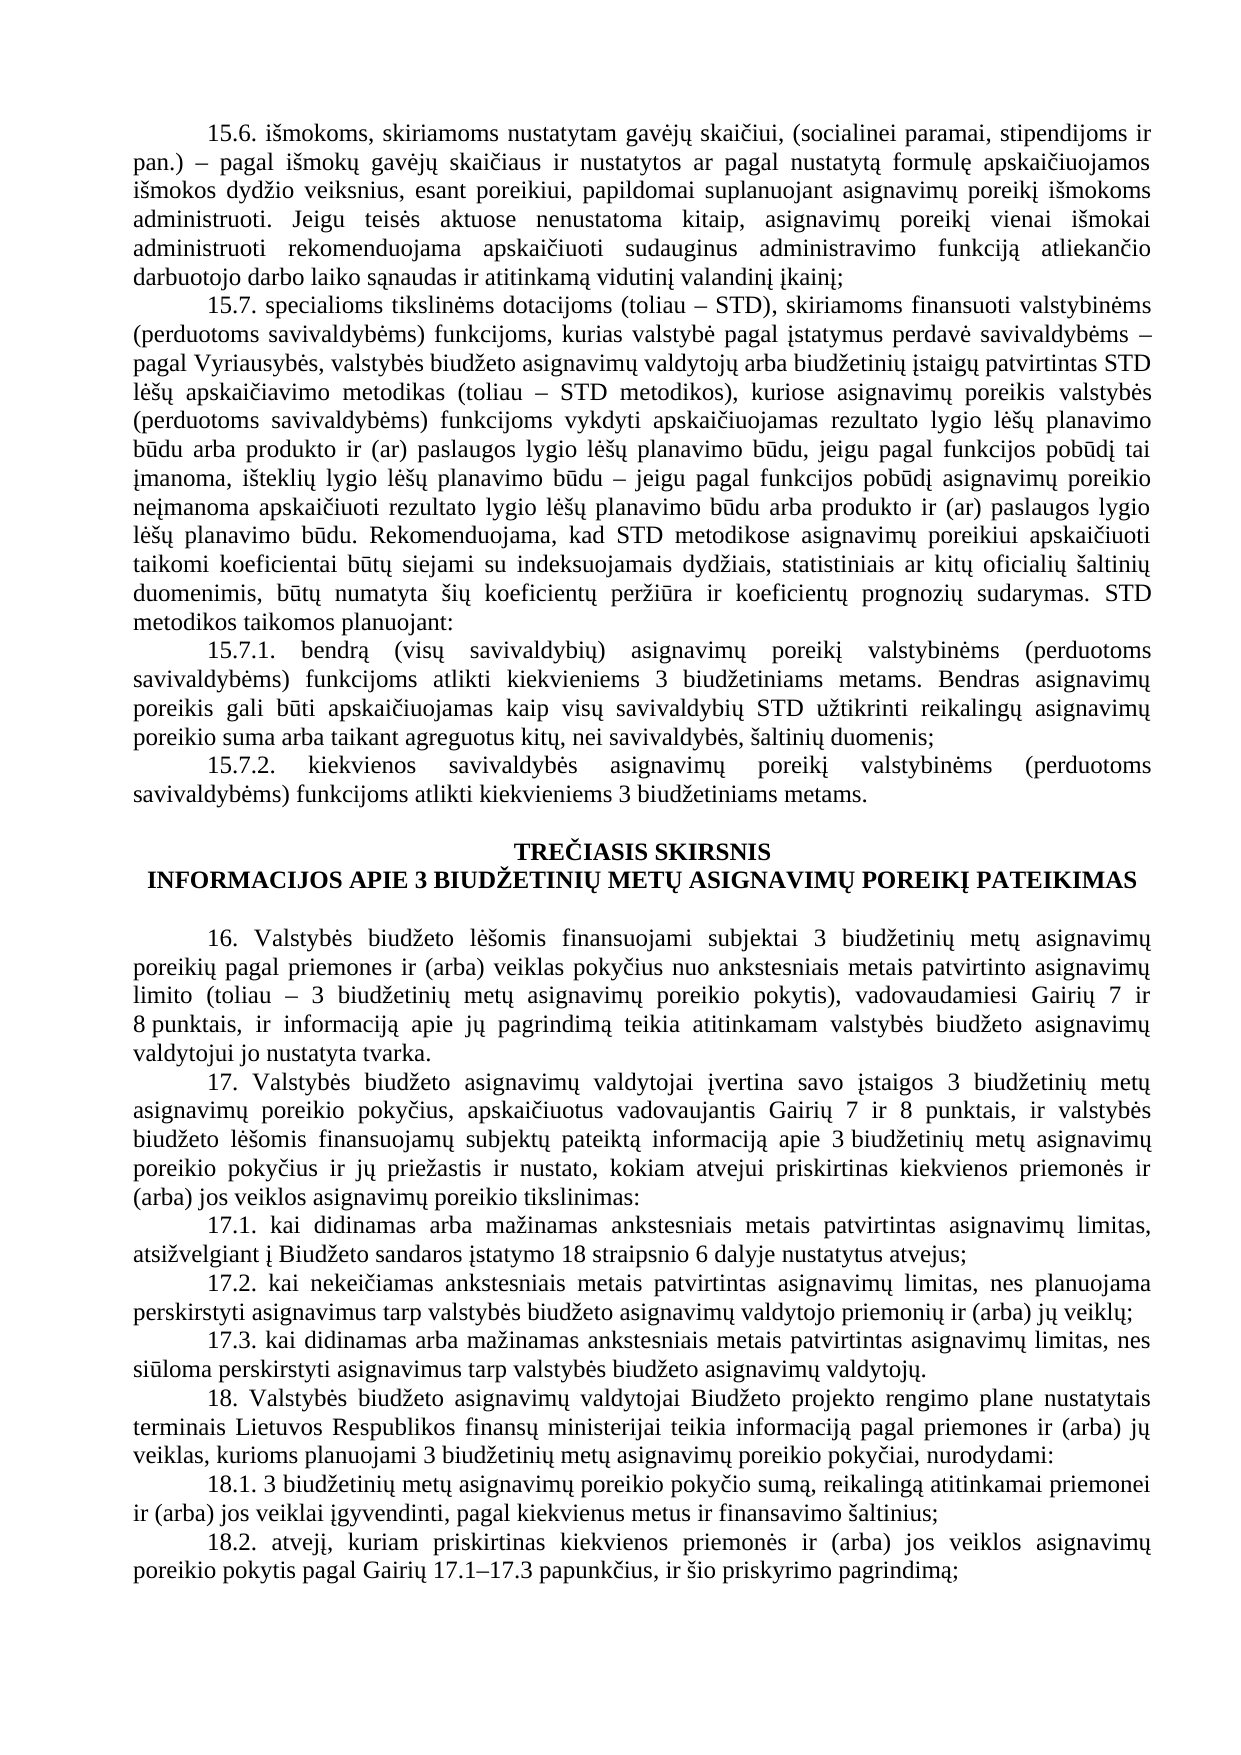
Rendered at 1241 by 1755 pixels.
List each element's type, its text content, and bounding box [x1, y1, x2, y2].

text 15.7.1. bendrą (visų savivaldybių) asignavimų poreikį valstybinėms (perduotoms savivaldybėms) funkcijoms atlikti kiekvieniems 3 biudžetiniams metams. Bendras asignavimų poreikis gali būti apskaičiuojamas kaip visų savivaldybių STD užtikrinti reikalingų asignavimų poreikio suma arba taikant agreguotus kitų, nei savivaldybės, šaltinių duomenis; [133, 636, 1152, 751]
text 16. Valstybės biudžeto lėšomis finansuojami subjektai 3 biudžetinių metų asignavimų poreikių pagal priemones ir (arba) veiklas pokyčius nuo ankstesniais metais patvirtinto asignavimų limito (toliau – 3 biudžetinių metų asignavimų poreikio pokytis), vadovaudamiesi Gairių 7 ir 8 punktais, ir informaciją apie jų pagrindimą teikia atitinkamam valstybės biudžeto asignavimų valdytojui jo nustatyta tvarka. [133, 923, 1152, 1067]
text 15.7.2. kiekvienos savivaldybės asignavimų poreikį valstybinėms (perduotoms savivaldybėms) funkcijoms atlikti kiekvieniems 3 biudžetiniams metams. [133, 751, 1152, 808]
text 15.7. specialioms tikslinėms dotacijoms (toliau – STD), skiriamoms finansuoti valstybinėms (perduotoms savivaldybėms) funkcijoms, kurias valstybė pagal įstatymus perdavė savivaldybėms – pagal Vyriausybės, valstybės biudžeto asignavimų valdytojų arba biudžetinių įstaigų patvirtintas STD lėšų apskaičiavimo metodikas (toliau – STD metodikos), kuriose asignavimų poreikis valstybės (perduotoms savivaldybėms) funkcijoms vykdyti apskaičiuojamas rezultato lygio lėšų planavimo būdu arba produkto ir (ar) paslaugos lygio lėšų planavimo būdu, jeigu pagal funkcijos pobūdį tai įmanoma, išteklių lygio lėšų planavimo būdu – jeigu pagal funkcijos pobūdį asignavimų poreikio neįmanoma apskaičiuoti rezultato lygio lėšų planavimo būdu arba produkto ir (ar) paslaugos lygio lėšų planavimo būdu. Rekomenduojama, kad STD metodikose asignavimų poreikiui apskaičiuoti taikomi koeficientai būtų siejami su indeksuojamais dydžiais, statistiniais ar kitų oficialių šaltinių duomenimis, būtų numatyta šių koeficientų peržiūra ir koeficientų prognozių sudarymas. STD metodikos taikomos planuojant: [133, 291, 1152, 636]
text 18.1. 3 biudžetinių metų asignavimų poreikio pokyčio sumą, reikalingą atitinkamai priemonei ir (arba) jos veiklai įgyvendinti, pagal kiekvienus metus ir finansavimo šaltinius; [133, 1469, 1152, 1527]
text 18. Valstybės biudžeto asignavimų valdytojai Biudžeto projekto rengimo plane nustatytais terminais Lietuvos Respublikos finansų ministerijai teikia informaciją pagal priemones ir (arba) jų veiklas, kurioms planuojami 3 biudžetinių metų asignavimų poreikio pokyčiai, nurodydami: [133, 1383, 1152, 1469]
text 17. Valstybės biudžeto asignavimų valdytojai įvertina savo įstaigos 3 biudžetinių metų asignavimų poreikio pokyčius, apskaičiuotus vadovaujantis Gairių 7 ir 8 punktais, ir valstybės biudžeto lėšomis finansuojamų subjektų pateiktą informaciją apie 3 biudžetinių metų asignavimų poreikio pokyčius ir jų priežastis ir nustato, kokiam atvejui priskirtinas kiekvienos priemonės ir (arba) jos veiklos asignavimų poreikio tikslinimas: [133, 1067, 1152, 1211]
text TREČIASIS SKIRSNIS [133, 837, 1152, 866]
text 17.2. kai nekeičiamas ankstesniais metais patvirtintas asignavimų limitas, nes planuojama perskirstyti asignavimus tarp valstybės biudžeto asignavimų valdytojo priemonių ir (arba) jų veiklų; [133, 1268, 1152, 1326]
text INFORMACIJOS APIE 3 BIUDŽETINIŲ METŲ ASIGNAVIMŲ POREIKĮ PATEIKIMAS [133, 866, 1152, 894]
text 17.3. kai didinamas arba mažinamas ankstesniais metais patvirtintas asignavimų limitas, nes siūloma perskirstyti asignavimus tarp valstybės biudžeto asignavimų valdytojų. [133, 1326, 1152, 1383]
text 18.2. atvejį, kuriam priskirtinas kiekvienos priemonės ir (arba) jos veiklos asignavimų poreikio pokytis pagal Gairių 17.1–17.3 papunkčius, ir šio priskyrimo pagrindimą; [133, 1527, 1152, 1584]
text 15.6. išmokoms, skiriamoms nustatytam gavėjų skaičiui, (socialinei paramai, stipendijoms ir pan.) – pagal išmokų gavėjų skaičiaus ir nustatytos ar pagal nustatytą formulę apskaičiuojamos išmokos dydžio veiksnius, esant poreikiui, papildomai suplanuojant asignavimų poreikį išmokoms administruoti. Jeigu teisės aktuose nenustatoma kitaip, asignavimų poreikį vienai išmokai administruoti rekomenduojama apskaičiuoti sudauginus administravimo funkciją atliekančio darbuotojo darbo laiko sąnaudas ir atitinkamą vidutinį valandinį įkainį; [133, 118, 1152, 291]
text 17.1. kai didinamas arba mažinamas ankstesniais metais patvirtintas asignavimų limitas, atsižvelgiant į Biudžeto sandaros įstatymo 18 straipsnio 6 dalyje nustatytus atvejus; [133, 1211, 1152, 1268]
